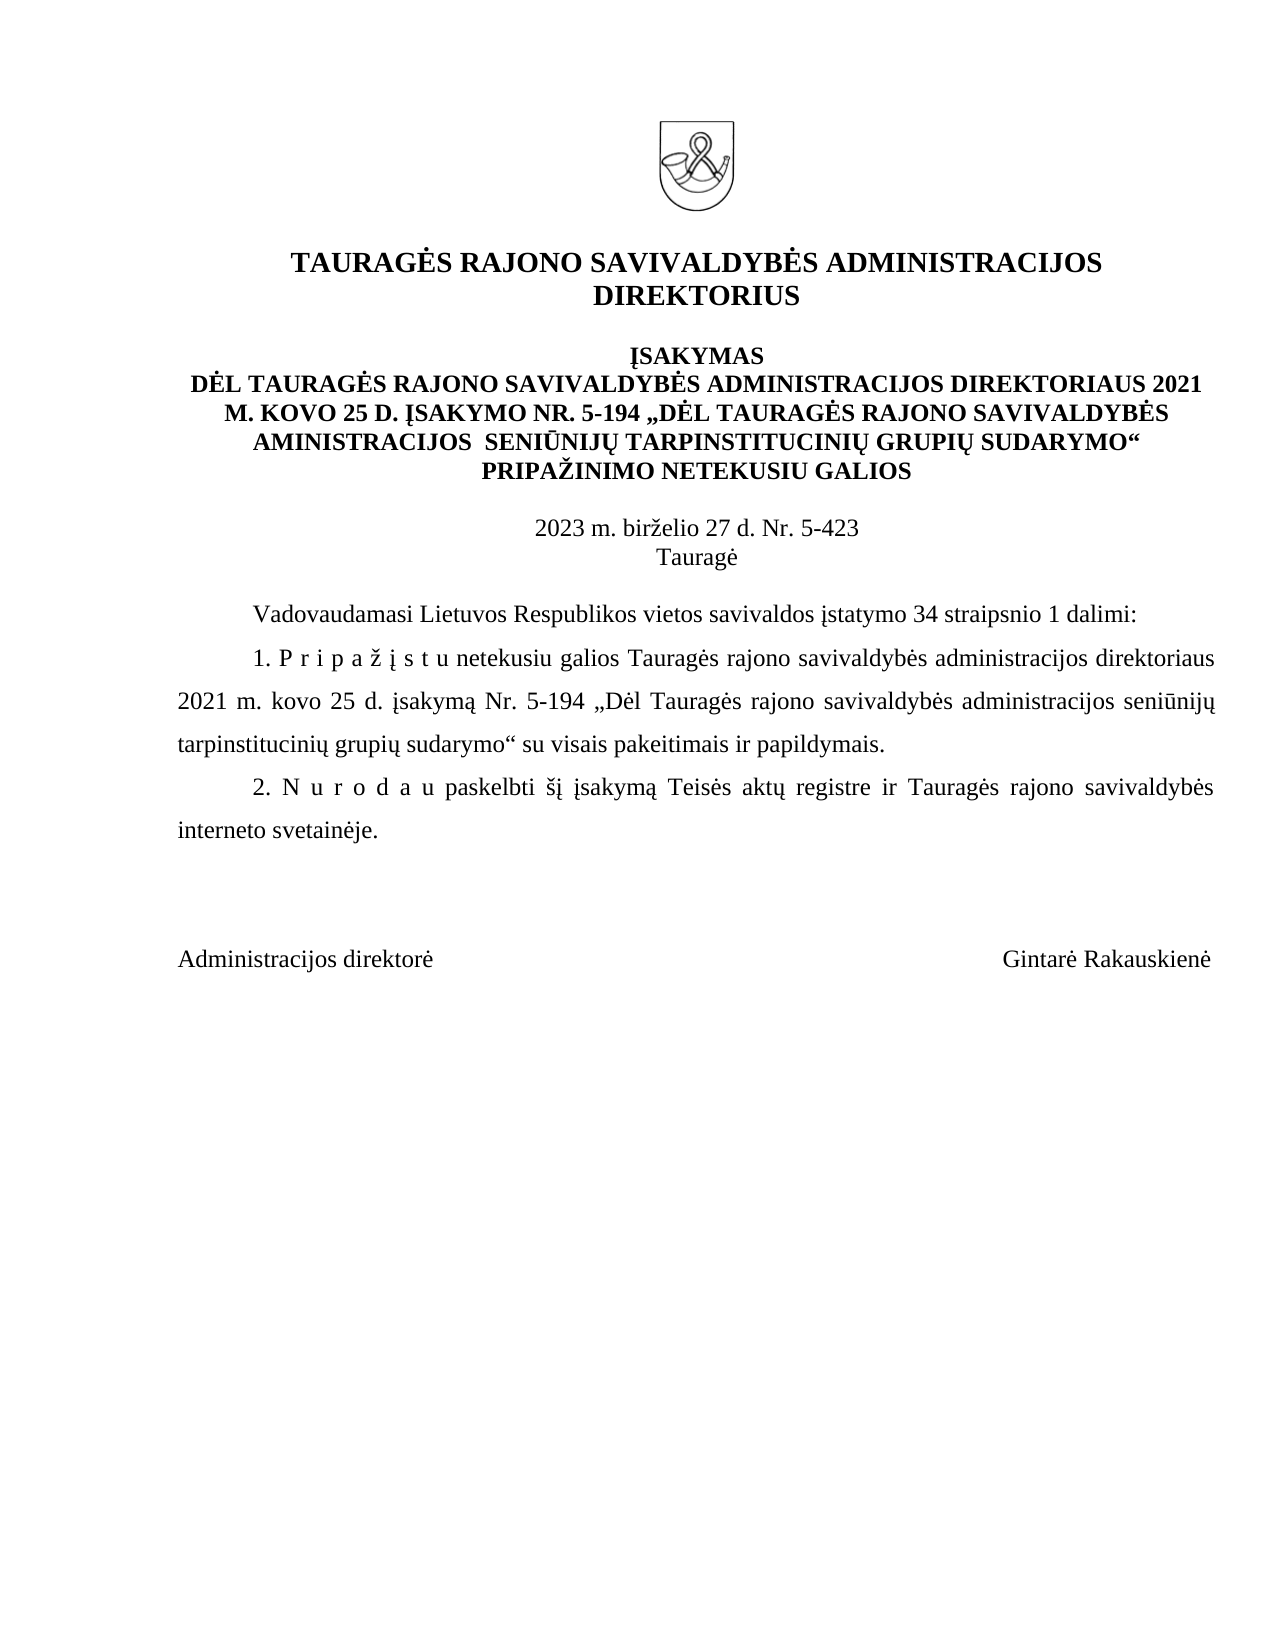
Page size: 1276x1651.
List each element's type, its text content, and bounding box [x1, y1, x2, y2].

text DIREKTORIUS [177, 278, 1216, 312]
text Administracijos direktorė Gintarė Rakauskienė [177, 944, 1216, 973]
text Vadovaudamasi Lietuvos Respublikos vietos savivaldos įstatymo 34 straipsnio 1 dalimi: [177, 599, 1216, 628]
text 1. P r i p a ž į s t u netekusiu galios Tauragės rajono savivaldybės administracijos direktoriaus 2021 m. kovo 25 d. įsakymą Nr. 5-194 „Dėl Tauragės rajono savivaldybės administracijos seniūnijų tarpinstitucinių grupių sudarymo“ su visais pakeitimais ir papildymais. [177, 643, 1216, 758]
text DĖL TAURAGĖS RAJONO SAVIVALDYBĖS ADMINISTRACIJOS DIREKTORIAUS 2021 M. KOVO 25 D. ĮSAKYMO NR. 5-194 „DĖL TAURAGĖS RAJONO SAVIVALDYBĖS AMINISTRACIJOS SENIŪNIJŲ TARPINSTITUCINIŲ GRUPIŲ SUDARYMO“ PRIPAŽINIMO NETEKUSIU GALIOS [177, 369, 1216, 484]
text 2023 m. birželio 27 d. Nr. 5-423 [177, 513, 1216, 542]
text 2. N u r o d a u paskelbti šį įsakymą Teisės aktų registre ir Tauragės rajono savivaldybės interneto svetainėje. [177, 772, 1216, 844]
text ĮSAKYMAS [177, 341, 1216, 369]
text Tauragė [177, 542, 1216, 571]
text TAURAGĖS RAJONO SAVIVALDYBĖS ADMINISTRACIJOS [177, 245, 1216, 278]
